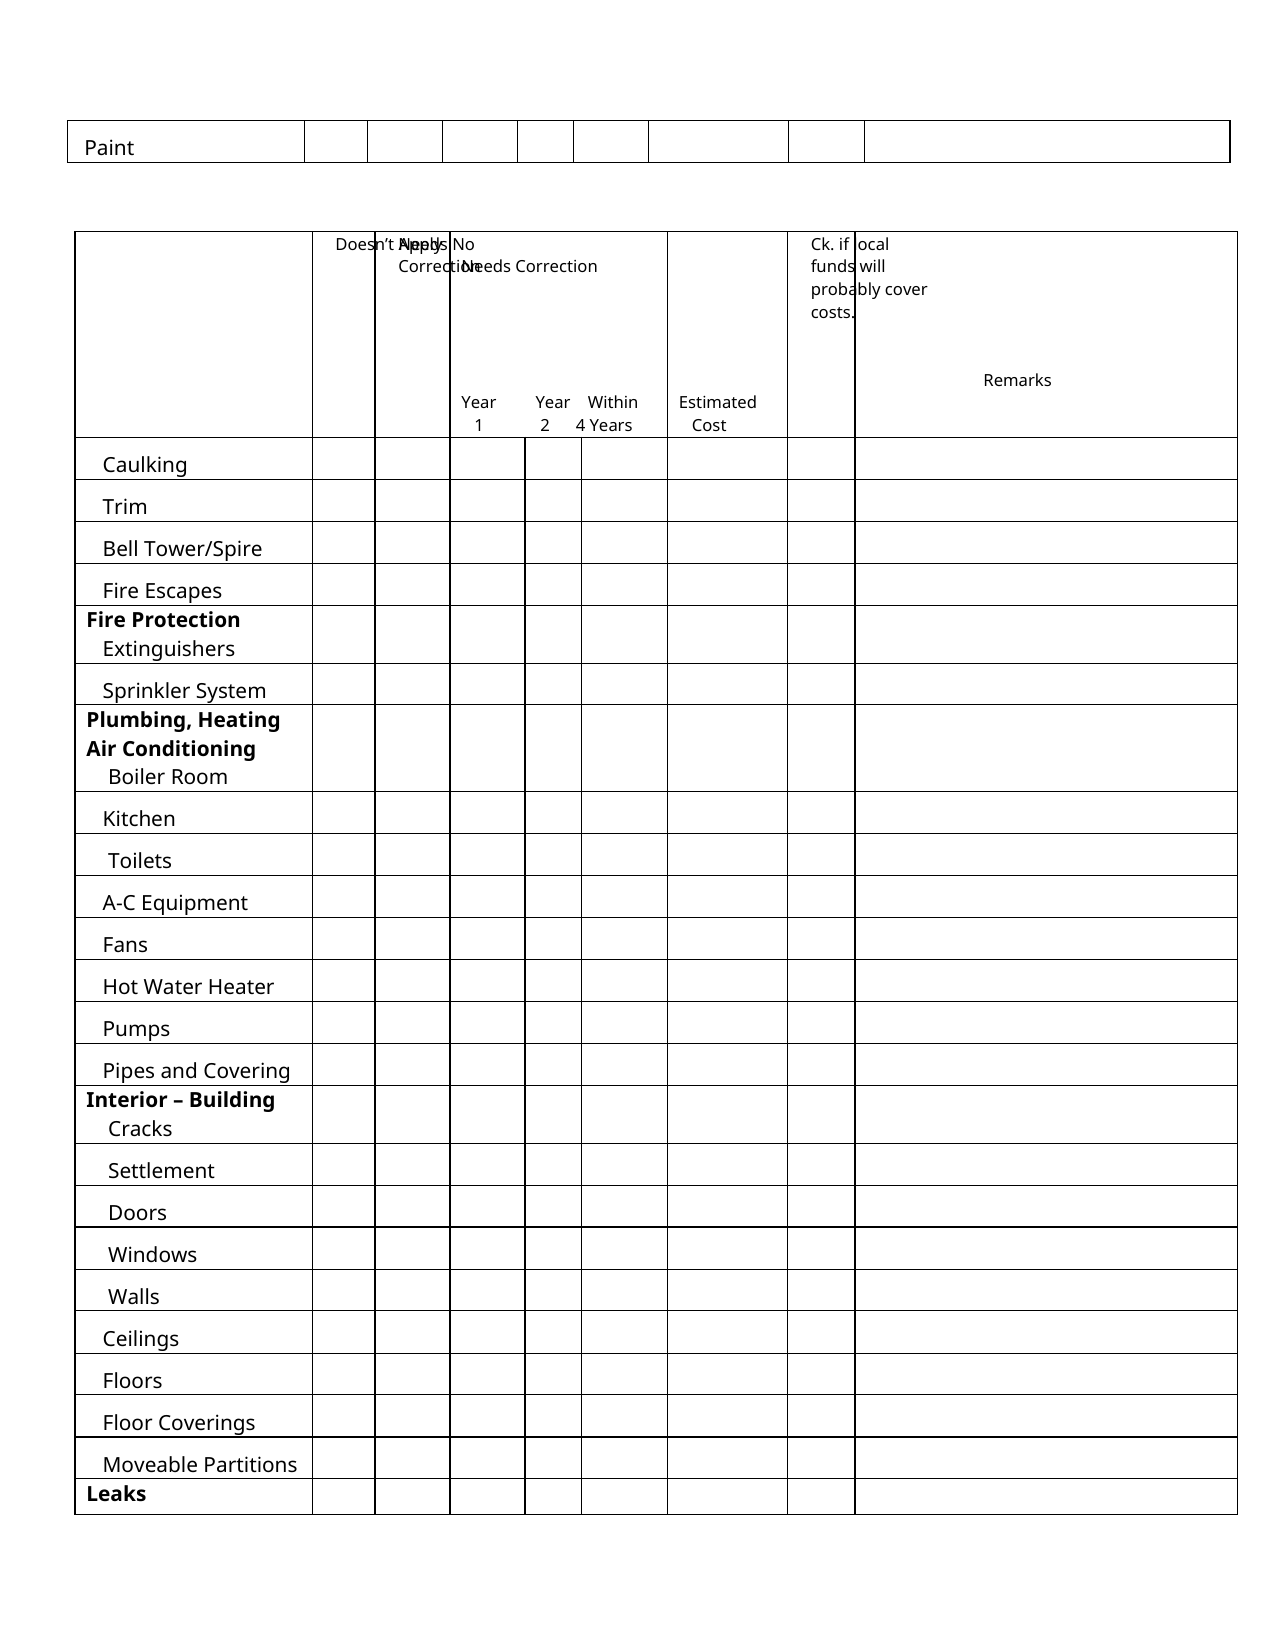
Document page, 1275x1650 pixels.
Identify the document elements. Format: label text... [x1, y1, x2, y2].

table_cell [668, 1228, 787, 1268]
table_cell [788, 1270, 854, 1310]
table_cell A-C Equipment [76, 876, 312, 917]
table_cell [788, 834, 854, 875]
table_cell [856, 705, 1237, 791]
table_cell [451, 1186, 524, 1226]
table_cell [376, 1438, 449, 1478]
table_cell [313, 876, 374, 917]
table_cell [451, 438, 524, 478]
table_cell [526, 664, 581, 704]
table_cell [788, 1228, 854, 1268]
table_cell [788, 522, 854, 562]
table_cell [856, 1228, 1237, 1268]
table_cell [376, 1186, 449, 1226]
table_cell [526, 1354, 581, 1394]
table_cell [526, 438, 581, 478]
table_cell [376, 1144, 449, 1184]
table_cell [526, 834, 581, 875]
table_cell Settlement [76, 1144, 312, 1184]
table_cell [526, 1144, 581, 1184]
table_cell [443, 121, 517, 162]
table_cell [313, 1002, 374, 1043]
table_cell [376, 1395, 449, 1436]
table_cell [313, 522, 374, 562]
table_cell [668, 1438, 787, 1478]
table_cell [582, 792, 667, 833]
table_cell [368, 121, 442, 162]
table_cell [451, 1144, 524, 1184]
table_cell [856, 834, 1237, 875]
table_cell [451, 1086, 524, 1142]
table_header Remarks [856, 232, 1237, 437]
table_cell Pumps [76, 1002, 312, 1043]
table_cell [582, 1144, 667, 1184]
table_cell [526, 705, 581, 791]
table_cell [376, 876, 449, 917]
table_cell Hot Water Heater [76, 960, 312, 1001]
table_cell Walls [76, 1270, 312, 1310]
table_cell [313, 438, 374, 478]
table_cell [668, 1186, 787, 1226]
table_cell [789, 121, 864, 162]
table_cell [518, 121, 573, 162]
table_cell [788, 1311, 854, 1352]
table_cell [582, 918, 667, 959]
table_cell [582, 834, 667, 875]
table_cell [313, 1086, 374, 1142]
table_cell [313, 664, 374, 704]
table_cell [313, 1228, 374, 1268]
table_cell [313, 1438, 374, 1478]
table_cell Ceilings [76, 1311, 312, 1352]
table_cell [668, 834, 787, 875]
table_cell [668, 1044, 787, 1084]
table_cell [451, 1002, 524, 1043]
table_cell [582, 1438, 667, 1478]
table_cell Interior – Building Cracks [76, 1086, 312, 1142]
table_cell [305, 121, 367, 162]
table_cell [526, 522, 581, 562]
table_cell [313, 1311, 374, 1352]
table_cell [376, 1311, 449, 1352]
table_cell [856, 438, 1237, 478]
table_cell [526, 876, 581, 917]
table_cell [668, 1086, 787, 1142]
table_cell [574, 121, 648, 162]
table_cell [788, 705, 854, 791]
table_cell [313, 1354, 374, 1394]
table_cell [451, 664, 524, 704]
table_cell [856, 664, 1237, 704]
table_cell [451, 564, 524, 604]
table_cell [788, 1002, 854, 1043]
table_cell [376, 705, 449, 791]
table_header Ck. if local funds will probably cover costs. [788, 232, 854, 437]
table_cell [856, 1186, 1237, 1226]
table_cell [451, 1044, 524, 1084]
table_cell [582, 1311, 667, 1352]
table_cell [788, 1395, 854, 1436]
table_cell Fire Protection Extinguishers [76, 606, 312, 662]
table_cell [668, 876, 787, 917]
table_cell [451, 1438, 524, 1478]
table_cell [376, 792, 449, 833]
table_cell [582, 1395, 667, 1436]
table_cell [526, 1002, 581, 1043]
table_cell [668, 522, 787, 562]
table_cell [376, 564, 449, 604]
table_cell [313, 918, 374, 959]
table_cell [526, 1044, 581, 1084]
table_cell [582, 1479, 667, 1513]
table_cell [313, 564, 374, 604]
table_cell [451, 918, 524, 959]
table_cell [668, 564, 787, 604]
table_cell [668, 705, 787, 791]
table_cell Floors [76, 1354, 312, 1394]
table_cell [856, 960, 1237, 1001]
table_cell [788, 438, 854, 478]
table_cell Caulking [76, 438, 312, 478]
table_cell [582, 1228, 667, 1268]
table_cell [582, 664, 667, 704]
table_cell [526, 1086, 581, 1142]
table_cell [526, 1311, 581, 1352]
table_cell [451, 876, 524, 917]
table_cell [856, 564, 1237, 604]
table_cell [856, 1354, 1237, 1394]
table_cell Toilets [76, 834, 312, 875]
table_cell Kitchen [76, 792, 312, 833]
table_cell [451, 1311, 524, 1352]
table_cell [649, 121, 788, 162]
table_cell [451, 1228, 524, 1268]
table_cell Doors [76, 1186, 312, 1226]
table_cell [526, 564, 581, 604]
table_cell [856, 522, 1237, 562]
table_cell Pipes and Covering [76, 1044, 312, 1084]
table_cell [376, 606, 449, 662]
table_cell [788, 1186, 854, 1226]
table_cell [582, 1186, 667, 1226]
table_header Needs No Correction [376, 232, 449, 437]
table_cell Trim [76, 480, 312, 521]
table_cell [668, 1144, 787, 1184]
table_cell [788, 960, 854, 1001]
table_cell [526, 1228, 581, 1268]
table_cell [313, 1186, 374, 1226]
table_cell [582, 606, 667, 662]
table_cell [788, 1438, 854, 1478]
table_cell [856, 1002, 1237, 1043]
table_cell [788, 480, 854, 521]
table_cell [856, 1144, 1237, 1184]
table_cell [451, 1270, 524, 1310]
table_cell [668, 1270, 787, 1310]
table_cell [526, 792, 581, 833]
table_cell [582, 1002, 667, 1043]
table_cell [313, 834, 374, 875]
table_cell [582, 438, 667, 478]
table_cell [526, 960, 581, 1001]
table_cell [668, 792, 787, 833]
table_cell [856, 1311, 1237, 1352]
table_cell [668, 1002, 787, 1043]
table_cell [313, 792, 374, 833]
table_cell [668, 918, 787, 959]
table_cell [856, 1044, 1237, 1084]
table_cell [788, 564, 854, 604]
table_cell Moveable Partitions [76, 1438, 312, 1478]
table_cell Fire Escapes [76, 564, 312, 604]
table_cell [788, 792, 854, 833]
table_cell [451, 960, 524, 1001]
table_cell [376, 1270, 449, 1310]
table_cell [668, 960, 787, 1001]
table_cell [376, 918, 449, 959]
table_cell [582, 960, 667, 1001]
table_cell [865, 121, 1229, 162]
table_cell [376, 522, 449, 562]
table_header [76, 232, 312, 437]
table_cell [451, 522, 524, 562]
table_cell [376, 1354, 449, 1394]
table_cell [668, 480, 787, 521]
table_cell [376, 1044, 449, 1084]
table_cell [526, 918, 581, 959]
table_cell Fans [76, 918, 312, 959]
table_cell Plumbing, Heating Air Conditioning Boiler Room [76, 705, 312, 791]
table_cell [313, 1144, 374, 1184]
table_cell [313, 1479, 374, 1513]
table_cell [313, 480, 374, 521]
table_header Needs Correction Year Year Within 1 2 4 Years [451, 232, 667, 437]
table_cell [376, 834, 449, 875]
table_cell [582, 480, 667, 521]
table_header Doesn’t Apply [313, 232, 374, 437]
table_cell [526, 1186, 581, 1226]
table_cell [313, 1395, 374, 1436]
table_cell [451, 834, 524, 875]
table_cell [376, 1086, 449, 1142]
table_header Estimated Cost [668, 232, 787, 437]
table_cell [856, 792, 1237, 833]
table_cell [856, 918, 1237, 959]
table_cell [668, 606, 787, 662]
table_cell [526, 1270, 581, 1310]
table_cell Paint [68, 121, 304, 162]
table_cell [856, 480, 1237, 521]
table_cell [451, 480, 524, 521]
table_cell [788, 664, 854, 704]
table_cell [376, 1479, 449, 1513]
table_cell Bell Tower/Spire [76, 522, 312, 562]
table_cell [526, 606, 581, 662]
table_cell [668, 438, 787, 478]
table_cell [582, 1354, 667, 1394]
table_cell [526, 1438, 581, 1478]
table_cell [451, 792, 524, 833]
table_cell [376, 480, 449, 521]
table_cell [526, 1395, 581, 1436]
table_cell [788, 876, 854, 917]
table_cell [376, 960, 449, 1001]
table_cell [582, 564, 667, 604]
table_cell [788, 606, 854, 662]
table_cell [582, 1270, 667, 1310]
table_cell [668, 664, 787, 704]
table_cell [313, 1044, 374, 1084]
table_cell [582, 705, 667, 791]
table_cell [451, 705, 524, 791]
table_cell [856, 1086, 1237, 1142]
table_cell [788, 1044, 854, 1084]
table_cell [856, 1270, 1237, 1310]
table_cell [451, 1479, 524, 1513]
table_cell [788, 1354, 854, 1394]
table_cell [313, 705, 374, 791]
table_cell [376, 438, 449, 478]
table_cell [376, 1228, 449, 1268]
table_cell [788, 1144, 854, 1184]
table_cell [526, 1479, 581, 1513]
table_cell [313, 960, 374, 1001]
table_cell [668, 1479, 787, 1513]
table_cell [582, 1044, 667, 1084]
table_cell [856, 1395, 1237, 1436]
table_cell [582, 876, 667, 917]
table_cell [376, 1002, 449, 1043]
table_cell Leaks [76, 1479, 312, 1513]
table_cell [451, 606, 524, 662]
table_cell [856, 876, 1237, 917]
table_cell [376, 664, 449, 704]
table_cell [313, 1270, 374, 1310]
table_cell Sprinkler System [76, 664, 312, 704]
table_cell Windows [76, 1228, 312, 1268]
table_cell [856, 606, 1237, 662]
table_cell [788, 1086, 854, 1142]
table_cell [668, 1354, 787, 1394]
table_cell [856, 1438, 1237, 1478]
table_cell [313, 606, 374, 662]
table_cell [668, 1311, 787, 1352]
table_cell [526, 480, 581, 521]
table_cell [788, 918, 854, 959]
table_cell Floor Coverings [76, 1395, 312, 1436]
table_cell [788, 1479, 854, 1513]
table_cell [451, 1354, 524, 1394]
table_cell [856, 1479, 1237, 1513]
table_cell [668, 1395, 787, 1436]
table_cell [582, 522, 667, 562]
table_cell [451, 1395, 524, 1436]
table_cell [582, 1086, 667, 1142]
